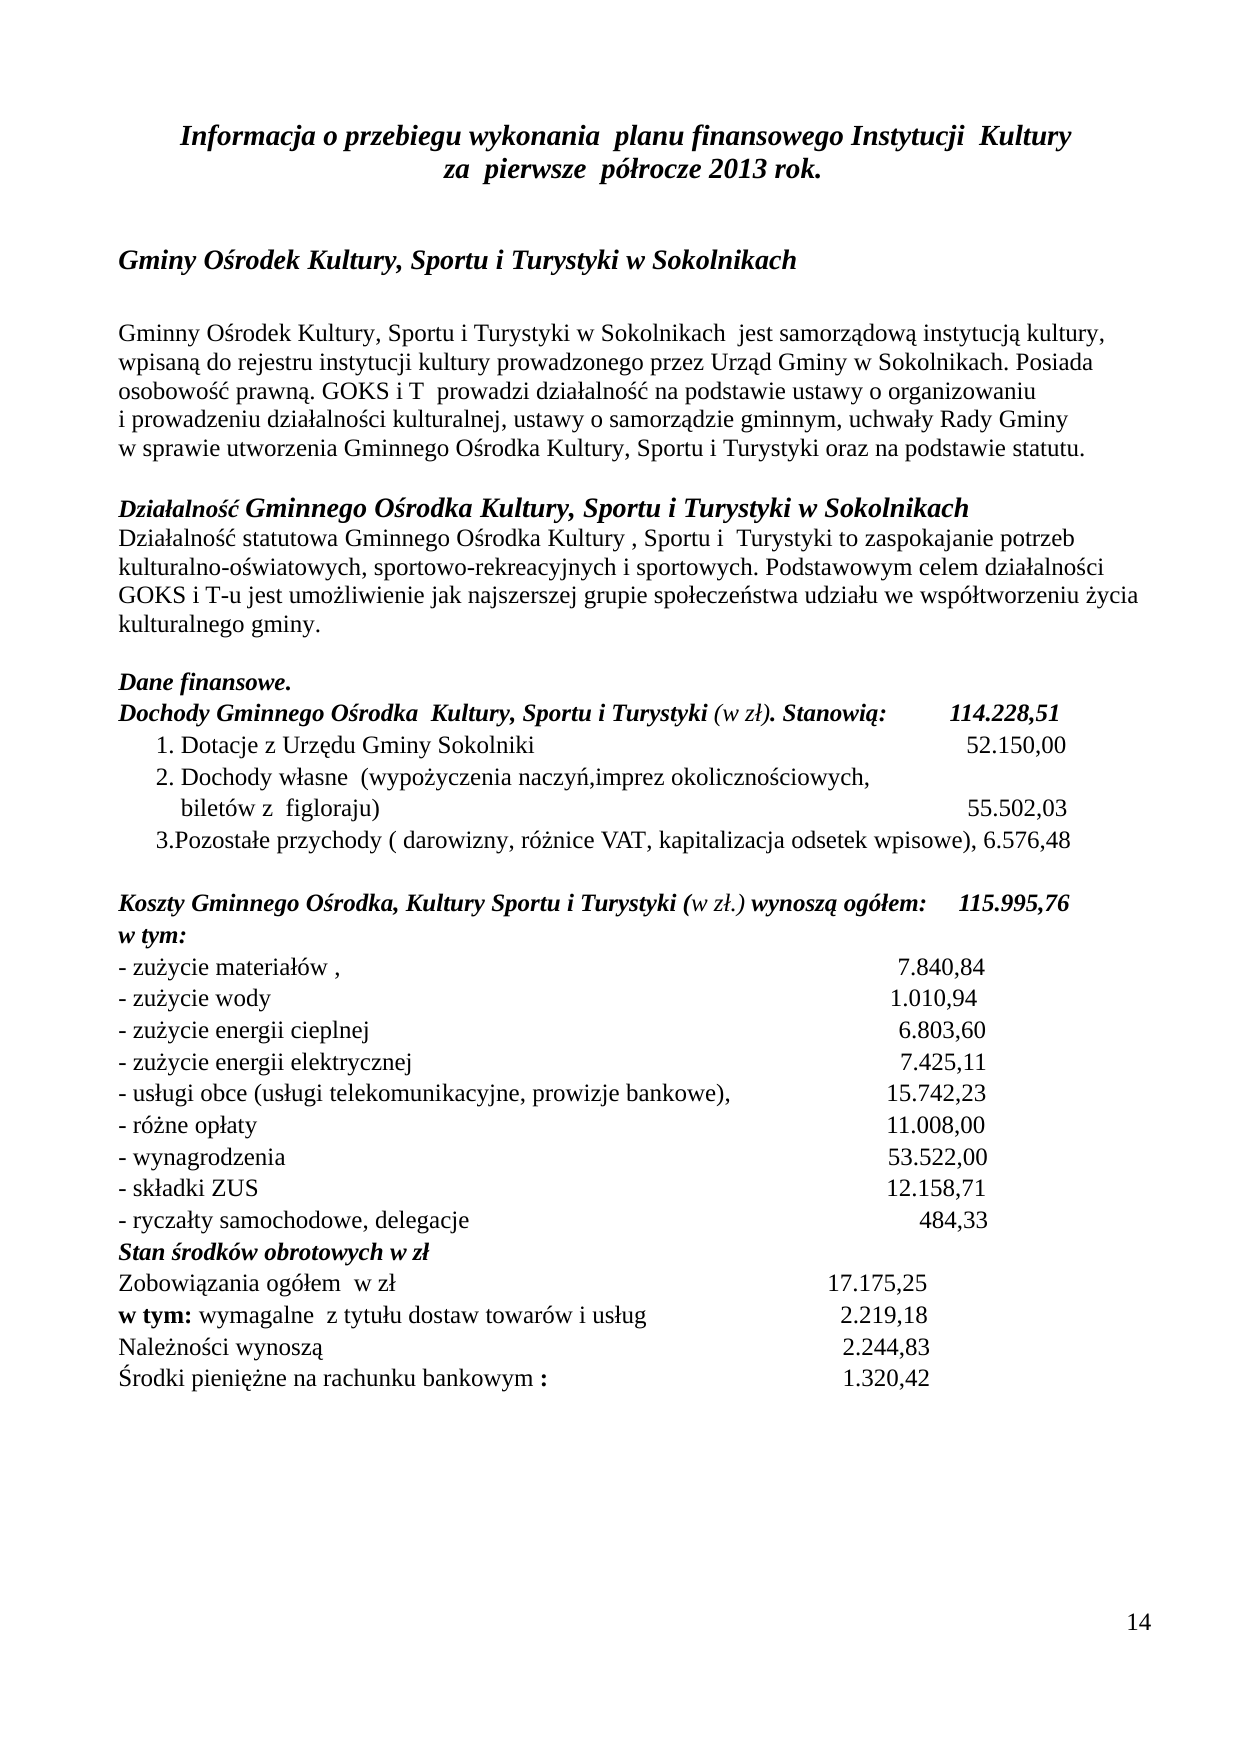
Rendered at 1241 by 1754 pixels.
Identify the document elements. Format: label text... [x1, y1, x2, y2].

text - zużycie energii elektrycznej 7.425,11 [118, 1047, 1151, 1076]
text - ryczałty samochodowe, delegacje 484,33 [118, 1205, 1151, 1234]
text 2. Dochody własne (wypożyczenia naczyń,imprez okolicznościowych, [118, 762, 1151, 791]
text Działalność Gminnego Ośrodka Kultury, Sportu i Turystyki w Sokolnikach [118, 491, 1151, 523]
text - zużycie energii cieplnej 6.803,60 [118, 1015, 1151, 1044]
text Działalność statutowa Gminnego Ośrodka Kultury , Sportu i Turystyki to zaspokajanie potrzeb kulturalno-oświatowych, sportowo-rekreacyjnych i sportowych. Podstawowym celem działalności GOKS i T-u jest umożliwienie jak najszerszej grupie społeczeństwa udziału we współtworzeniu życia kulturalnego gminy. [118, 523, 1151, 638]
text w tym: [118, 920, 1151, 949]
text - składki ZUS 12.158,71 [118, 1173, 1151, 1202]
text Informacja o przebiegu wykonania planu finansowego Instytucji Kultury [118, 118, 1151, 152]
text biletów z figloraju) 55.502,03 [118, 793, 1151, 822]
text Koszty Gminnego Ośrodka, Kultury Sportu i Turystyki (w zł.) wynoszą ogółem: 115.995,76 [118, 888, 1151, 917]
text Stan środków obrotowych w zł [118, 1237, 1151, 1266]
text Dochody Gminnego Ośrodka Kultury, Sportu i Turystyki (w zł). Stanowią: 114.228,51 [118, 698, 1151, 727]
text za pierwsze półrocze 2013 rok. [118, 152, 1151, 185]
text 3.Pozostałe przychody ( darowizny, różnice VAT, kapitalizacja odsetek wpisowe), 6.576,48 [118, 825, 1151, 854]
text Zobowiązania ogółem w zł 17.175,25 [118, 1268, 1151, 1297]
text - różne opłaty 11.008,00 [118, 1110, 1151, 1139]
text Należności wynoszą 2.244,83 [118, 1332, 1151, 1361]
text 1. Dotacje z Urzędu Gminy Sokolniki 52.150,00 [118, 730, 1151, 759]
text Gminny Ośrodek Kultury, Sportu i Turystyki w Sokolnikach jest samorządową instytucją kultury, wpisaną do rejestru instytucji kultury prowadzonego przez Urząd Gminy w Sokolnikach. Posiada osobowość prawną. GOKS i T prowadzi działalność na podstawie ustawy o organizowaniu [118, 318, 1151, 404]
text Środki pieniężne na rachunku bankowym : 1.320,42 [118, 1363, 1151, 1392]
text - zużycie wody 1.010,94 [118, 983, 1151, 1012]
text - zużycie materiałów , 7.840,84 [118, 952, 1151, 981]
text - usługi obce (usługi telekomunikacyjne, prowizje bankowe), 15.742,23 [118, 1078, 1151, 1107]
text i prowadzeniu działalności kulturalnej, ustawy o samorządzie gminnym, uchwały Rady Gminy [118, 404, 1151, 433]
text Dane finansowe. [118, 667, 1151, 696]
text Gminy Ośrodek Kultury, Sportu i Turystyki w Sokolnikach [118, 243, 1151, 275]
text - wynagrodzenia 53.522,00 [118, 1142, 1151, 1171]
text w tym: wymagalne z tytułu dostaw towarów i usług 2.219,18 [118, 1300, 1151, 1329]
text w sprawie utworzenia Gminnego Ośrodka Kultury, Sportu i Turystyki oraz na podstawie statutu. [118, 433, 1151, 462]
